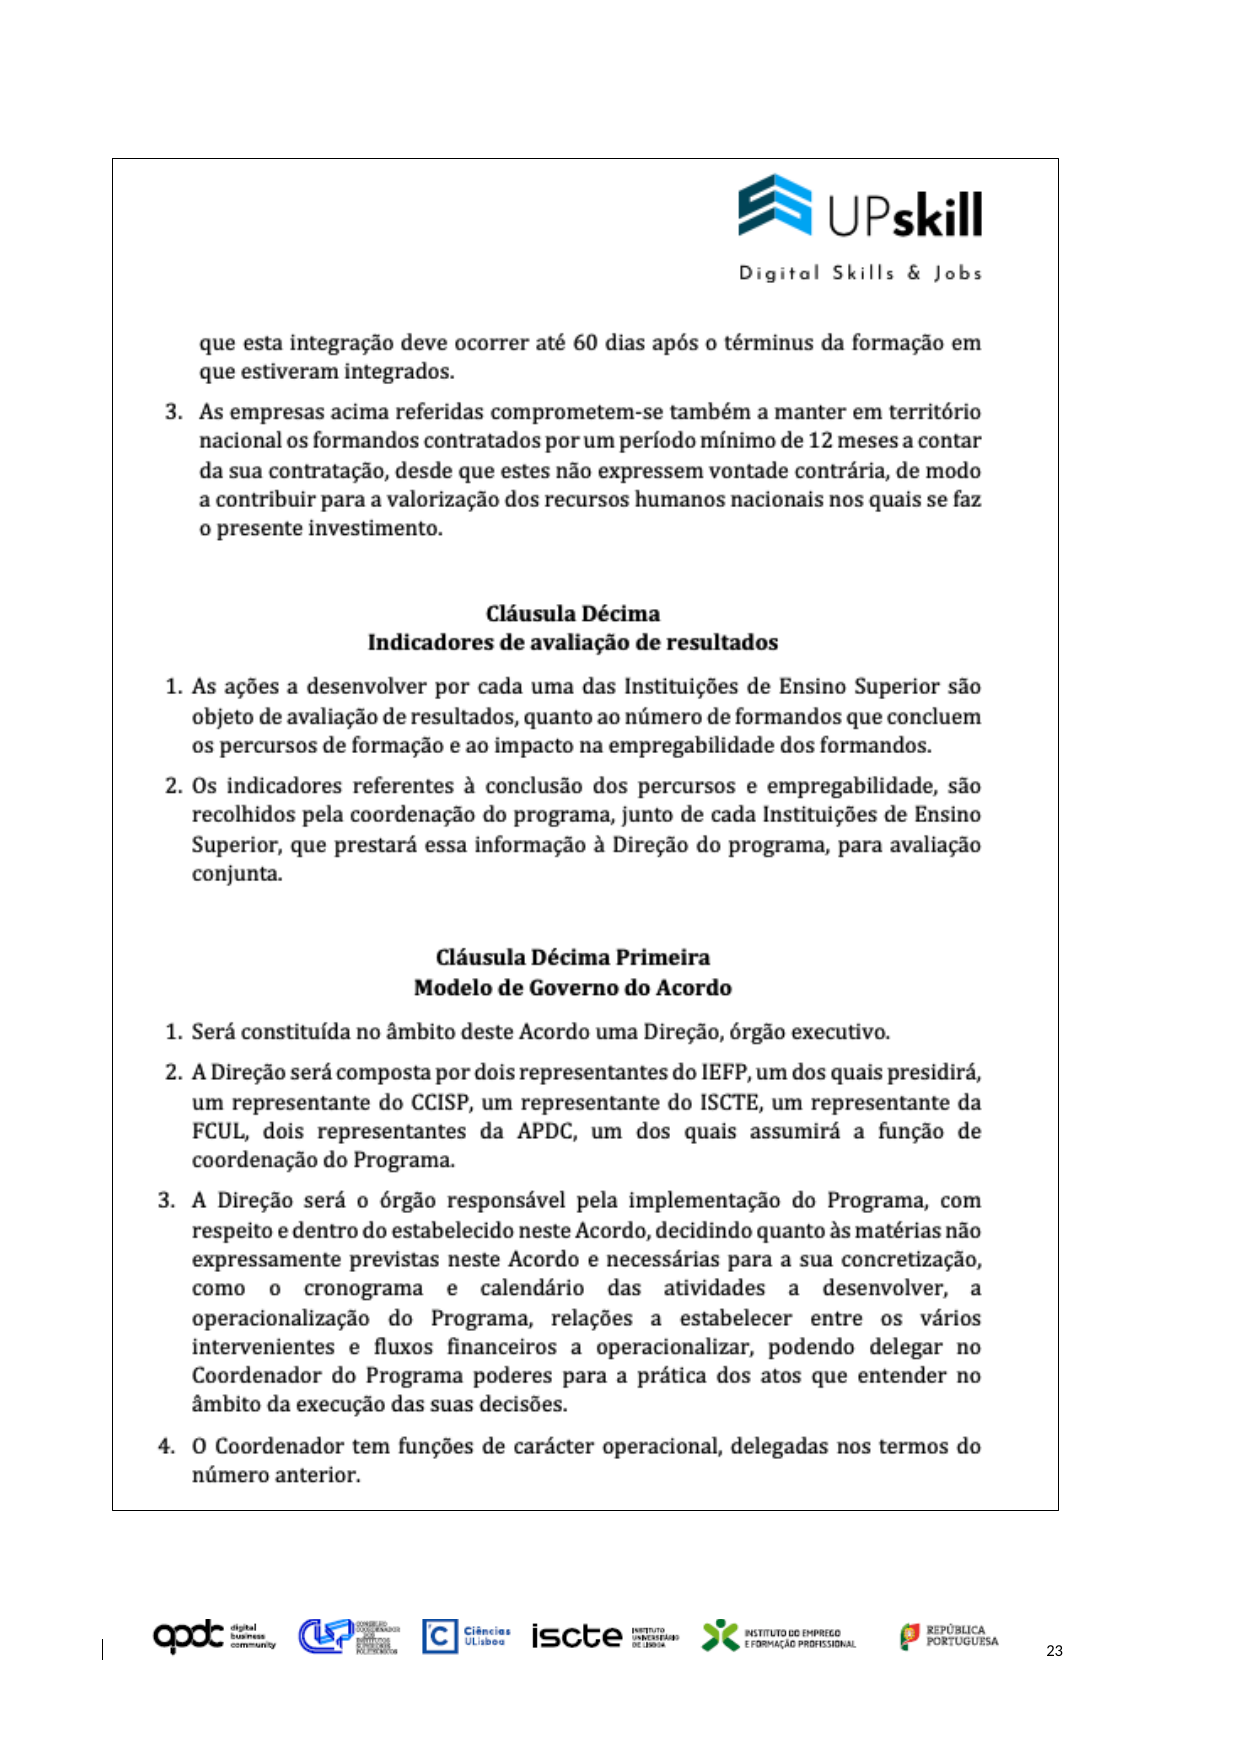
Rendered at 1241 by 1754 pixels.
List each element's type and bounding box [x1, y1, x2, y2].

picture [127, 165, 1014, 1504]
picture [112, 1619, 1034, 1662]
